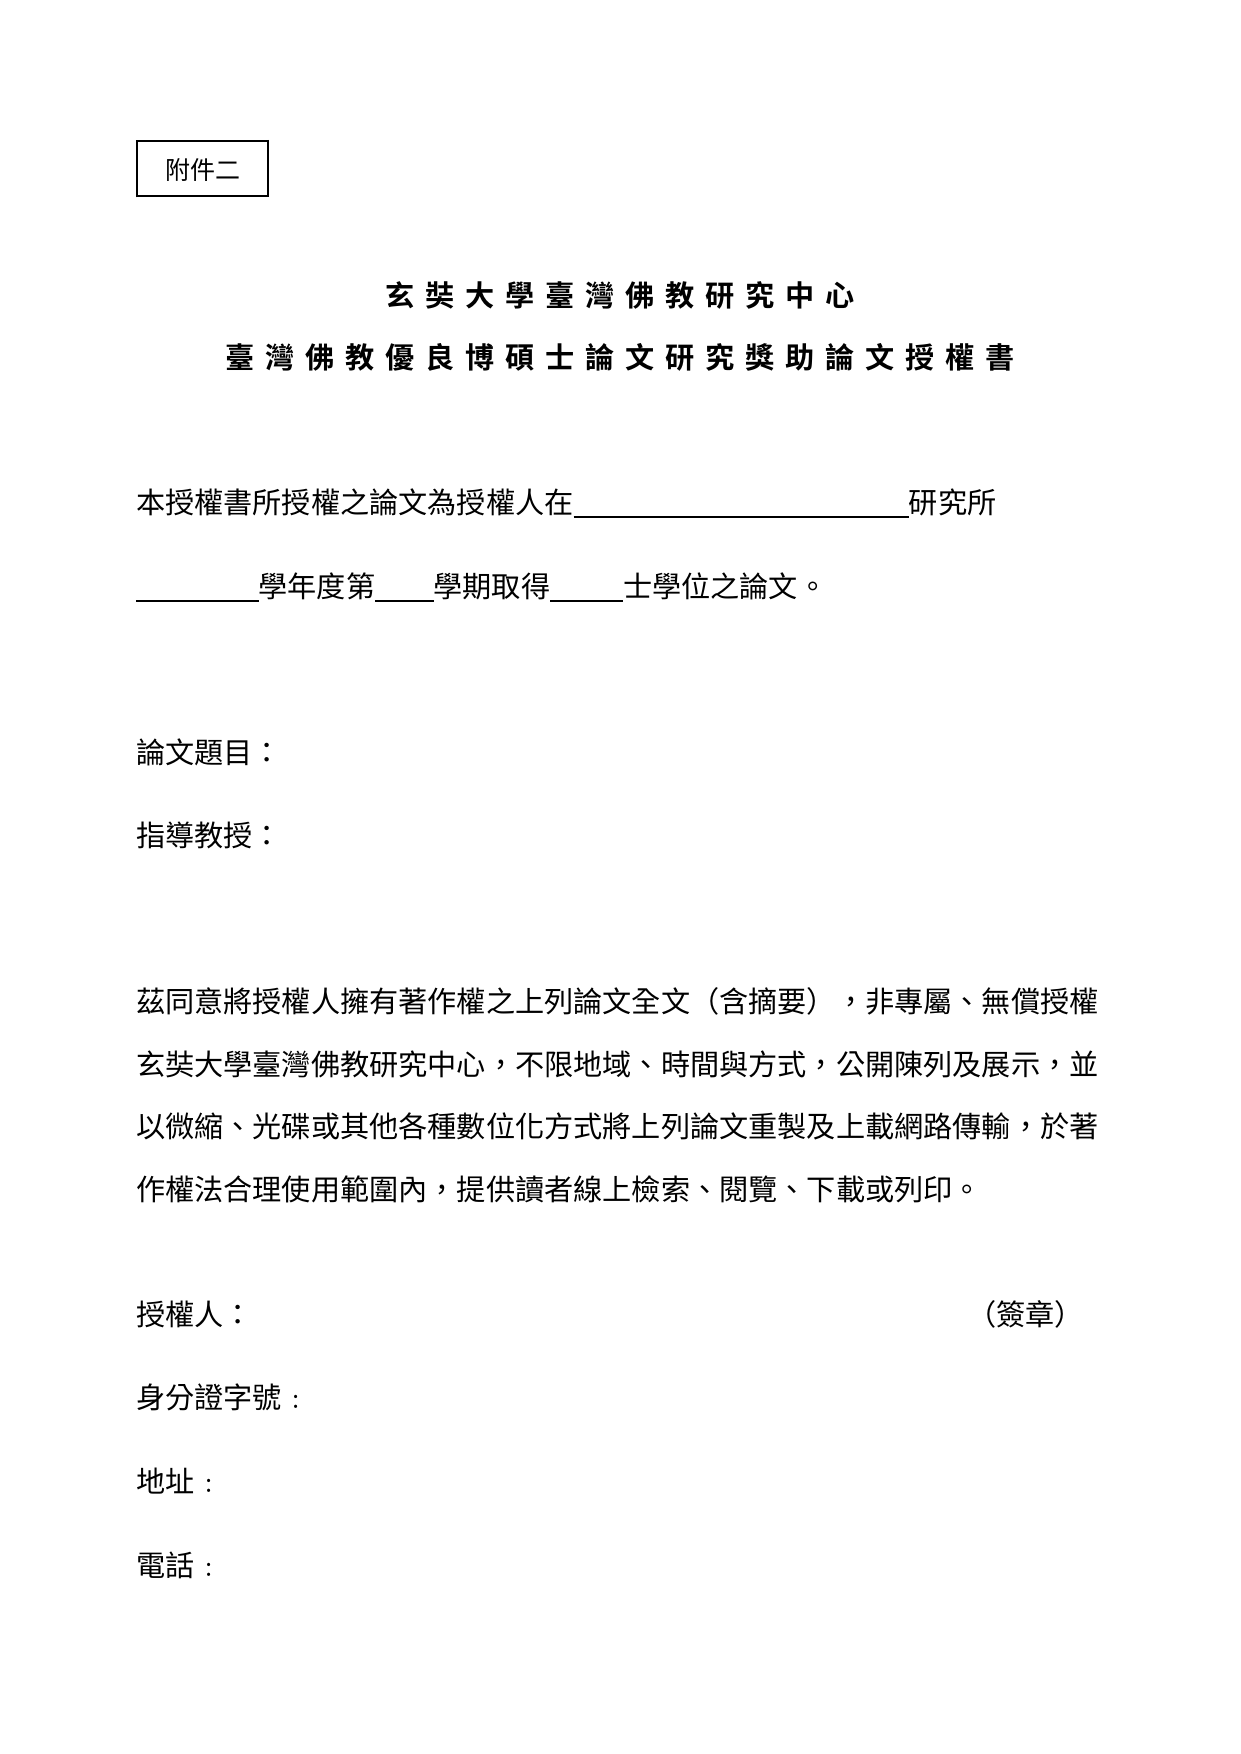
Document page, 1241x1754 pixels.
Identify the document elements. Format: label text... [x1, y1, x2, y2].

text 臺灣佛教優良博碩士論文研究獎助論文授權書 [136, 314, 1104, 377]
text 電話﹕ [136, 1522, 1104, 1584]
text 地址﹕ [136, 1438, 1104, 1501]
text 指導教授： [136, 792, 1104, 855]
text 論文題目： [136, 709, 1104, 771]
text 附件二 [153, 150, 252, 187]
text 茲同意將授權人擁有著作權之上列論文全文（含摘要），非專屬、無償授權玄奘大學臺灣佛教研究中心，不限地域、時間與方式，公開陳列及展示，並以微縮、光碟或其他各種數位化方式將上列論文重製及上載網路傳輸，於著作權法合理使用範圍內，提供讀者線上檢索、閱覽、下載或列印。 [136, 958, 1104, 1208]
text 學年度第 學期取得 士學位之論文。 [136, 543, 1104, 605]
text 身分證字號﹕ [136, 1354, 1104, 1417]
text 本授權書所授權之論文為授權人在 研究所 [136, 459, 1104, 522]
text 授權人： （簽章） [136, 1271, 1104, 1333]
text 玄奘大學臺灣佛教研究中心 [136, 252, 1104, 314]
